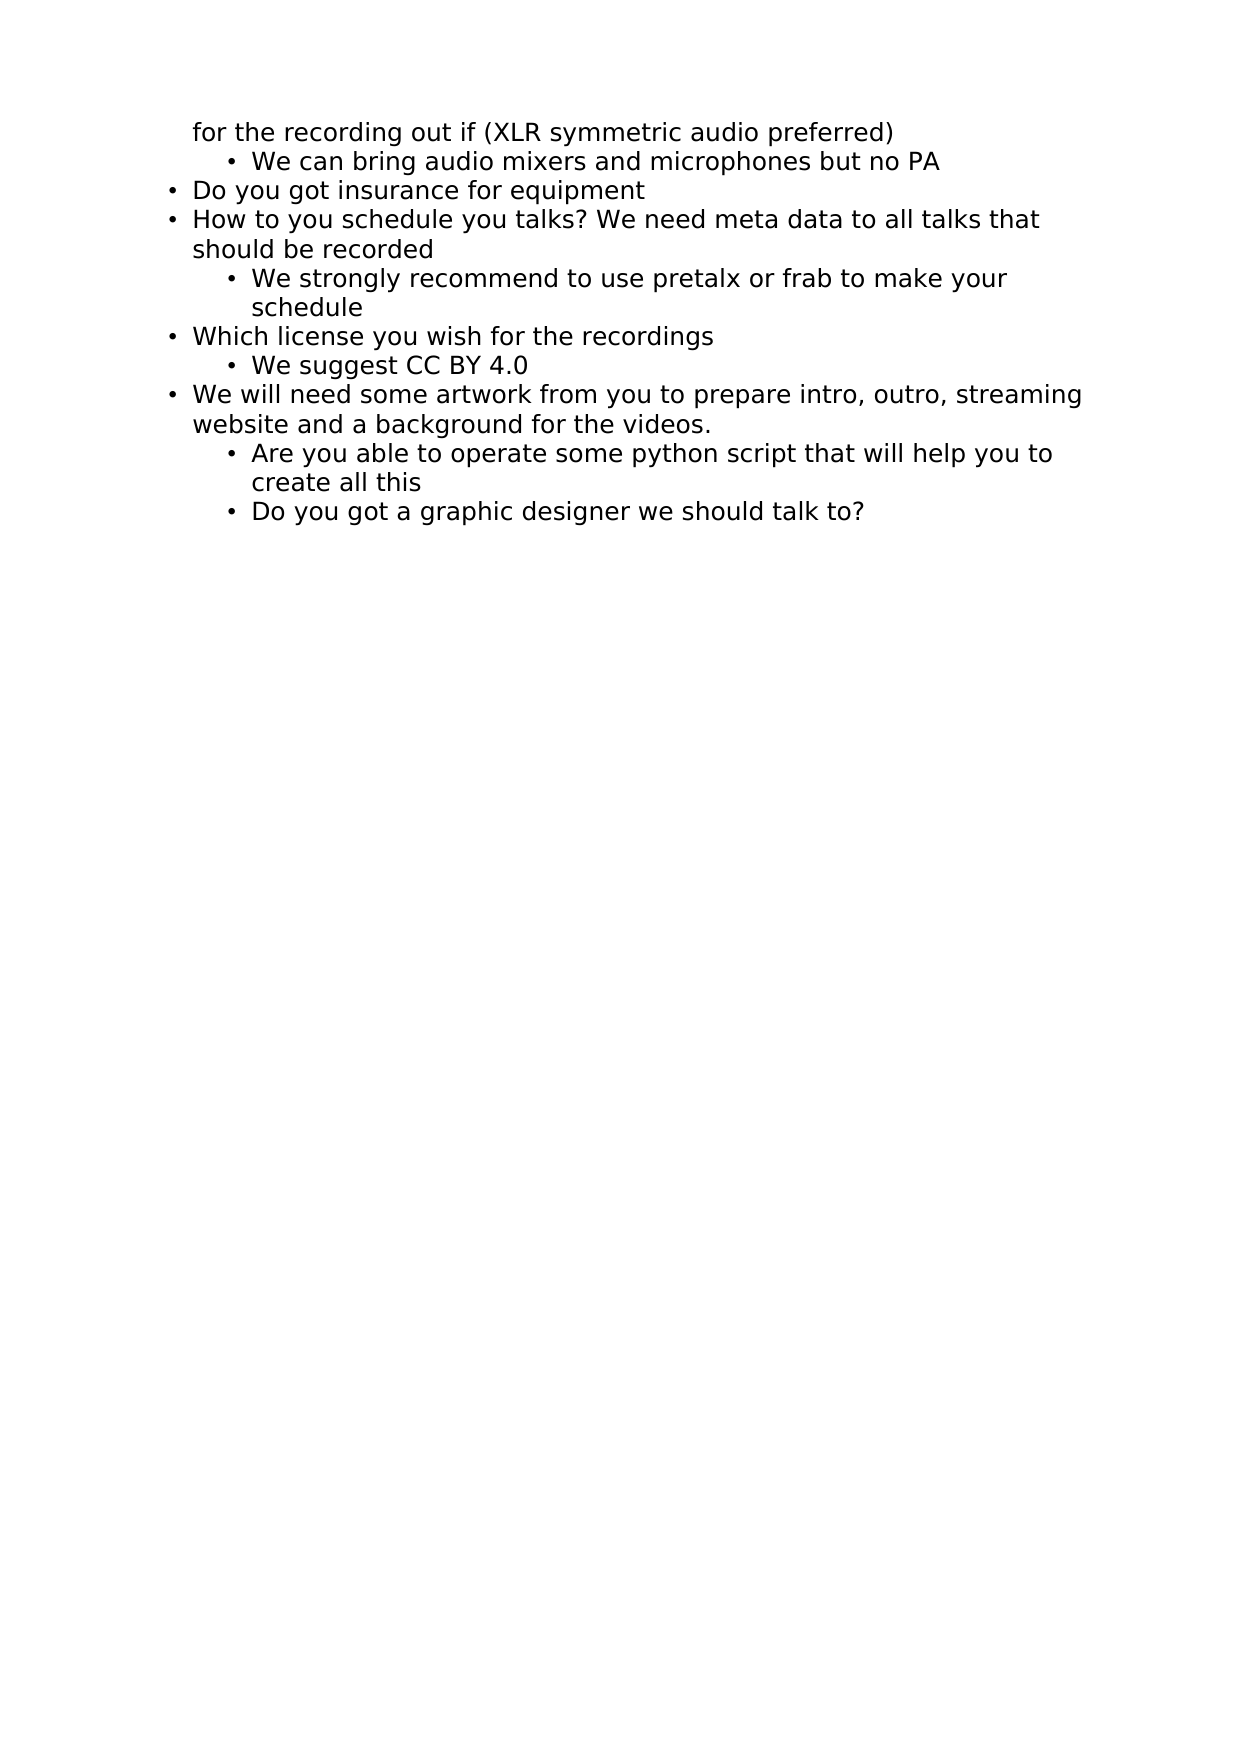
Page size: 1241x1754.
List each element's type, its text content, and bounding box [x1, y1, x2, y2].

list Which license you wish for the recordings [177, 322, 1122, 351]
list Do you got insurance for equipment [177, 176, 1122, 206]
list Do you got a graphic designer we should talk to? [236, 497, 1122, 526]
list We will need some artwork from you to prepare intro, outro, streaming website and a background for the videos. [177, 381, 1122, 439]
list Are you able to operate some python script that will help you to create all this [236, 439, 1122, 497]
list How to you schedule you talks? We need meta data to all talks that should be recorded [177, 206, 1122, 264]
list for the recording out if (XLR symmetric audio preferred) [177, 118, 1122, 147]
list We can bring audio mixers and microphones but no PA [236, 147, 1122, 176]
list We strongly recommend to use pretalx or frab to make your schedule [236, 264, 1122, 322]
list We suggest CC BY 4.0 [236, 351, 1122, 381]
